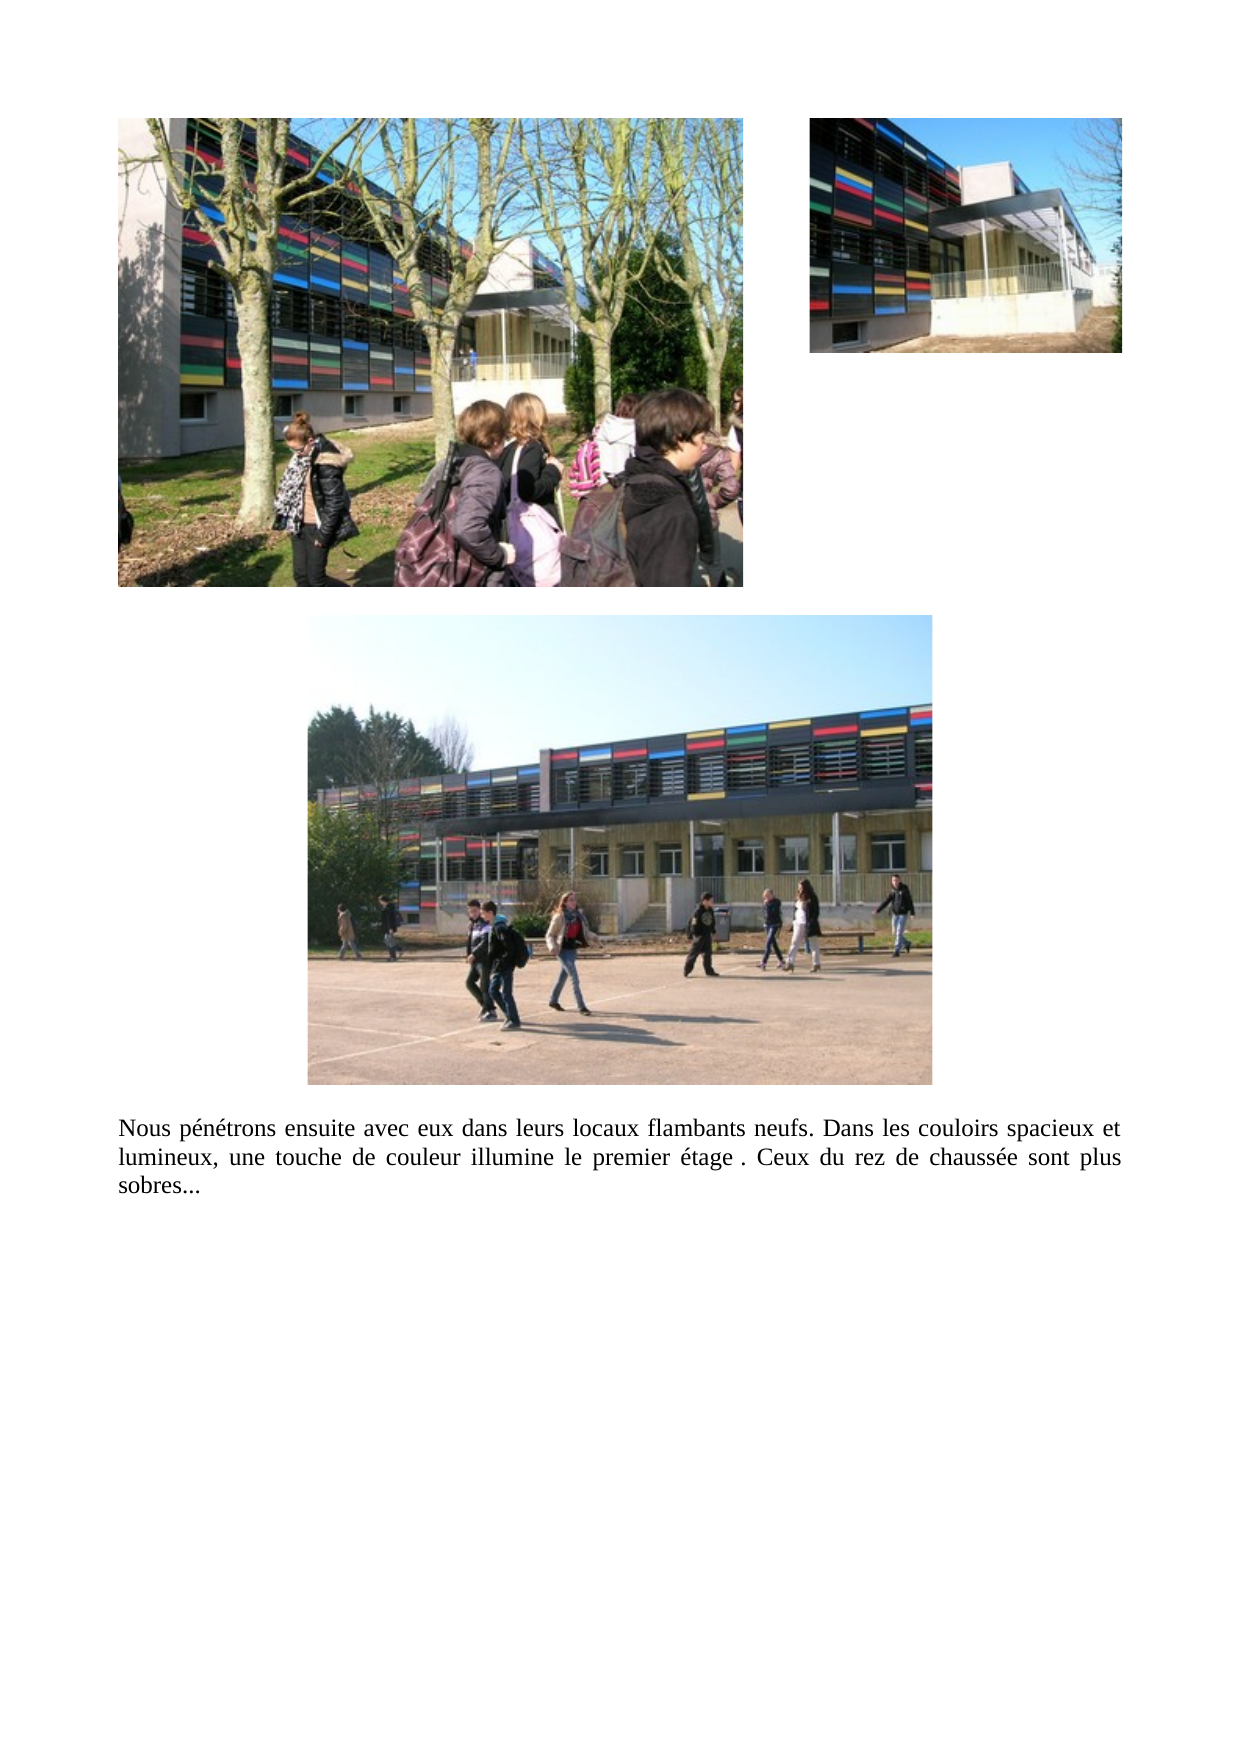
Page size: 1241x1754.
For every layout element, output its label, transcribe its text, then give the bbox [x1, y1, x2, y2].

text Nous pénétrons ensuite avec eux dans leurs locaux flambants neufs. Dans les couloirs spacieux et lumineux, une touche de couleur illumine le premier étage . Ceux du rez de chaussée sont plus sobres... [118, 1113, 1122, 1199]
picture [307, 615, 933, 1085]
picture [118, 118, 744, 587]
picture [809, 118, 1123, 353]
